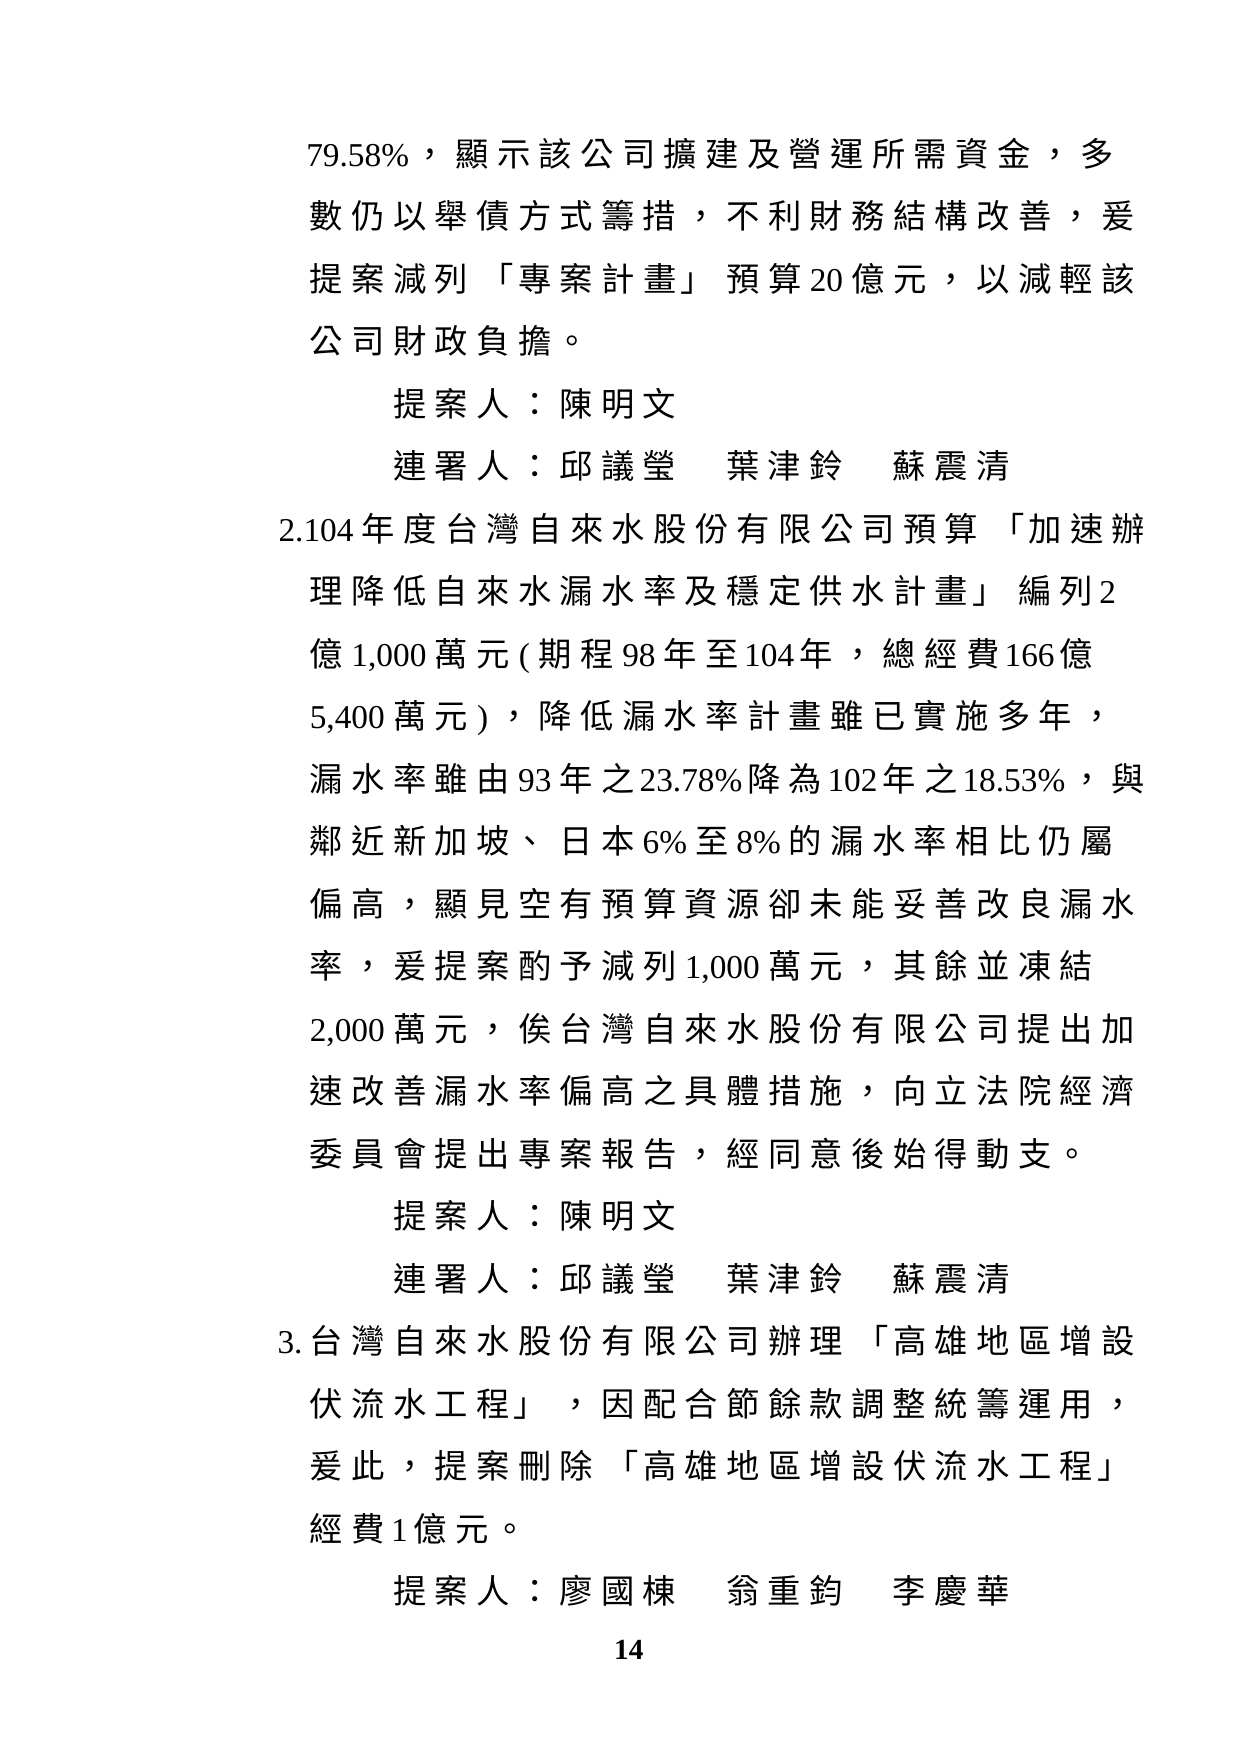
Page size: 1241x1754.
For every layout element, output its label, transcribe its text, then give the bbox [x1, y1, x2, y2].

text 3.台灣自來水股份有限公司辦理「高雄地區增設伏流水工程」，因配合節餘款調整統籌運用，爰此，提案刪除「高雄地區增設伏流水工程」經費1億元。 [271, 1298, 1149, 1548]
text 2.104年度台灣自來水股份有限公司預算「加速辦理降低自來水漏水率及穩定供水計畫」編列2億1,000萬元(期程98年至104年，總經費166億5,400萬元)，降低漏水率計畫雖已實施多年，漏水率雖由93年之23.78%降為102年之18.53%，與鄰近新加坡、日本6%至8%的漏水率相比仍屬偏高，顯見空有預算資源卻未能妥善改良漏水率，爰提案酌予減列1,000萬元，其餘並凍結2,000萬元，俟台灣自來水股份有限公司提出加速改善漏水率偏高之具體措施，向立法院經濟委員會提出專案報告，經同意後始得動支。 [271, 485, 1149, 1173]
text 提案人：陳明文 [384, 1173, 1045, 1235]
text 提案人：廖國棟 翁重鈞 李慶華 [384, 1548, 1045, 1610]
text 連署人：邱議瑩 葉津鈴 蘇震清 [384, 423, 1045, 485]
text 提案人：陳明文 [384, 360, 1045, 423]
text 79.58%，顯示該公司擴建及營運所需資金，多數仍以舉債方式籌措，不利財務結構改善，爰提案減列「專案計畫」預算20億元，以減輕該公司財政負擔。 [271, 110, 1149, 360]
text 連署人：邱議瑩 葉津鈴 蘇震清 [384, 1235, 1045, 1298]
